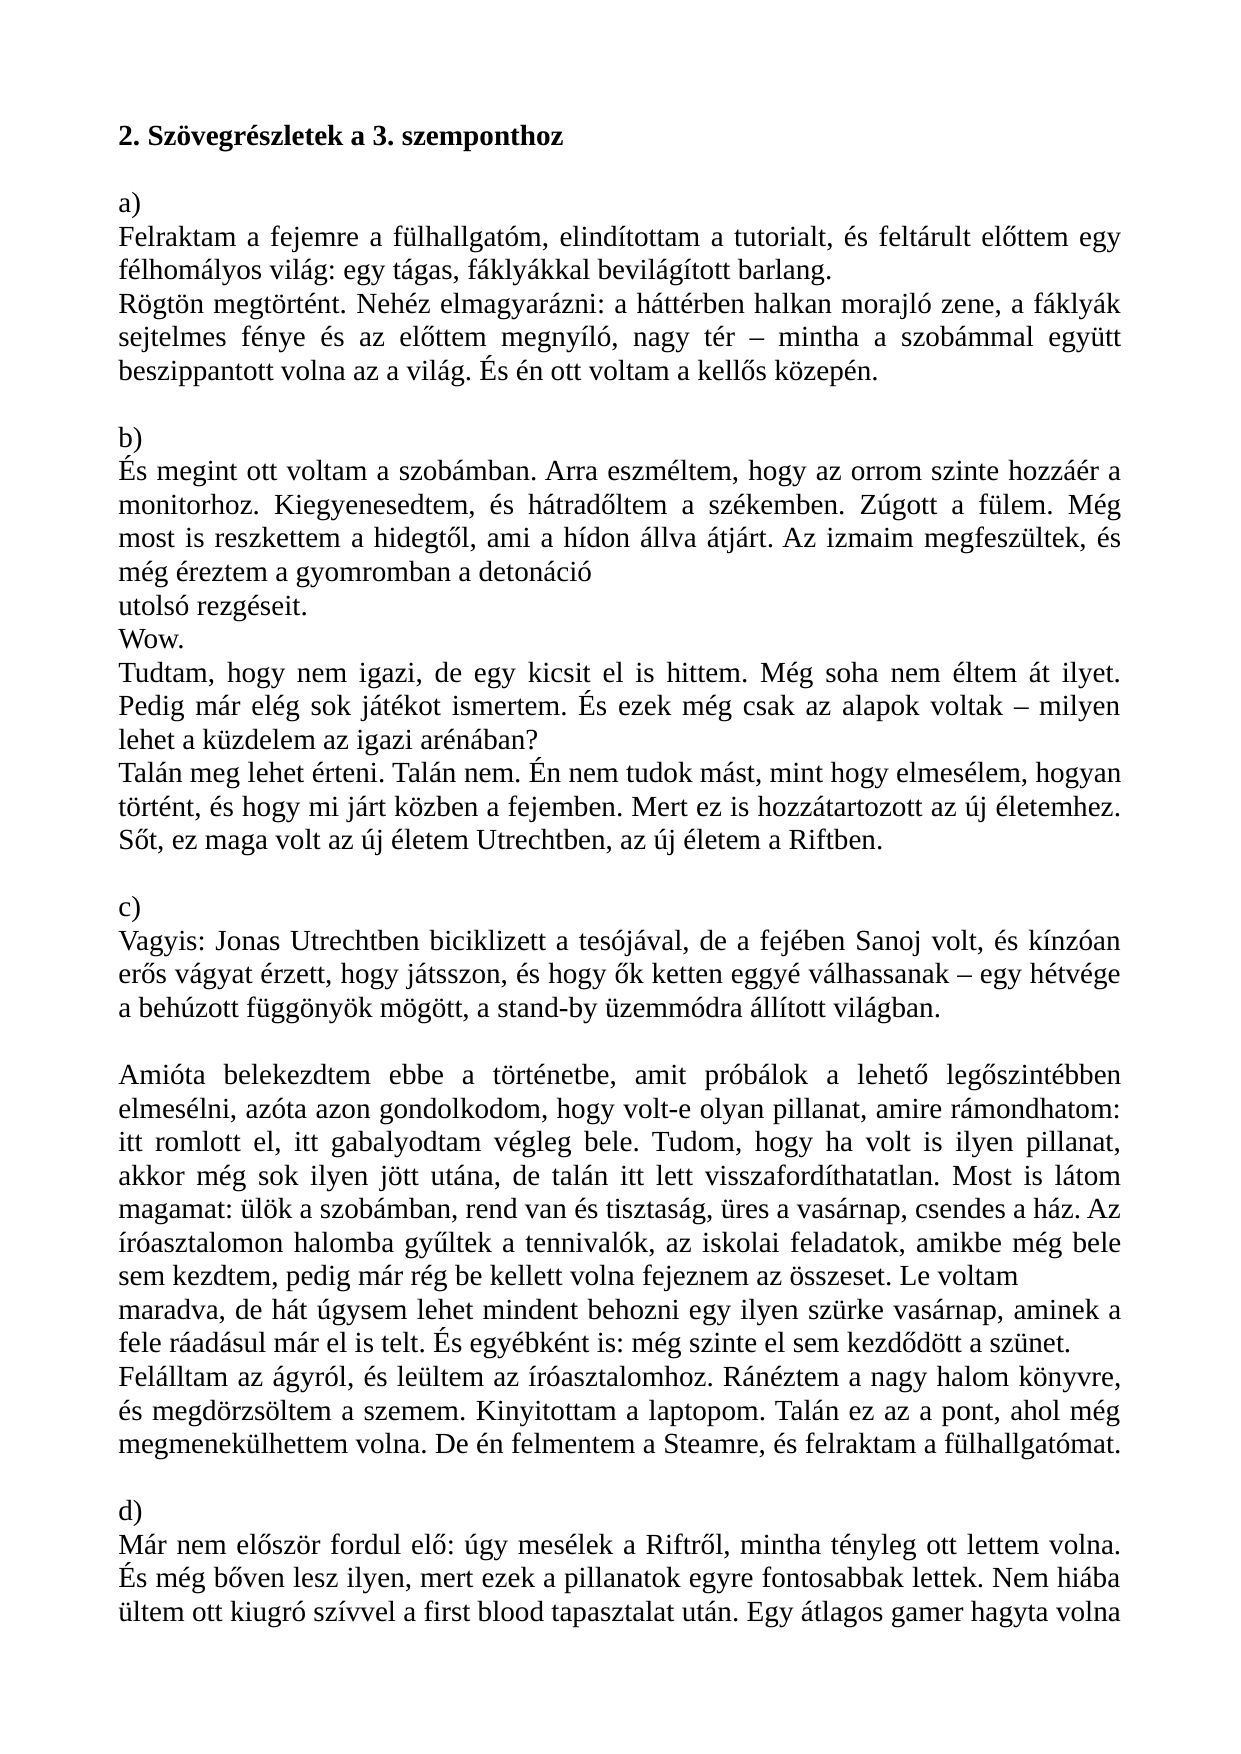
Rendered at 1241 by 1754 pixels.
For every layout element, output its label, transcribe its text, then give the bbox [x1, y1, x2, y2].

text maradva, de hát úgysem lehet mindent behozni egy ilyen szürke vasárnap, aminek a fele ráadásul már el is telt. És egyébként is: még szinte el sem kezdődött a szünet. [118, 1292, 1122, 1359]
text 2. Szövegrészletek a 3. szemponthoz [118, 118, 1122, 152]
text Felraktam a fejemre a fülhallgatóm, elindítottam a tutorialt, és feltárult előttem egy félhomályos világ: egy tágas, fáklyákkal bevilágított barlang. [118, 219, 1122, 286]
text Rögtön megtörtént. Nehéz elmagyarázni: a háttérben halkan morajló zene, a fáklyák sejtelmes fénye és az előttem megnyíló, nagy tér – mintha a szobámmal együtt beszippantott volna az a világ. És én ott voltam a kellős közepén. [118, 286, 1122, 386]
text Talán meg lehet érteni. Talán nem. Én nem tudok mást, mint hogy elmesélem, hogyan történt, és hogy mi járt közben a fejemben. Mert ez is hozzátartozott az új életemhez. Sőt, ez maga volt az új életem Utrechtben, az új életem a Riftben. [118, 755, 1122, 856]
text Felálltam az ágyról, és leültem az íróasztalomhoz. Ránéztem a nagy halom könyvre, és megdörzsöltem a szemem. Kinyitottam a laptopom. Talán ez az a pont, ahol még megmenekülhettem volna. De én felmentem a Steamre, és felraktam a fülhallgatómat. [118, 1359, 1122, 1460]
text Már nem először fordul elő: úgy mesélek a Riftről, mintha tényleg ott lettem volna. És még bőven lesz ilyen, mert ezek a pillanatok egyre fontosabbak lettek. Nem hiába ültem ott kiugró szívvel a first blood tapasztalat után. Egy átlagos gamer hagyta volna [118, 1527, 1122, 1627]
text És megint ott voltam a szobámban. Arra eszméltem, hogy az orrom szinte hozzáér a monitorhoz. Kiegyenesedtem, és hátradőltem a székemben. Zúgott a fülem. Még most is reszkettem a hidegtől, ami a hídon állva átjárt. Az izmaim megfeszültek, és még éreztem a gyomromban a detonáció [118, 453, 1122, 588]
text Wow. [118, 621, 1122, 655]
text b) [118, 420, 1122, 453]
text a) [118, 185, 1122, 219]
text Tudtam, hogy nem igazi, de egy kicsit el is hittem. Még soha nem éltem át ilyet. Pedig már elég sok játékot ismertem. És ezek még csak az alapok voltak – milyen lehet a küzdelem az igazi arénában? [118, 655, 1122, 755]
text c) [118, 889, 1122, 923]
text d) [118, 1493, 1122, 1527]
text Vagyis: Jonas Utrechtben biciklizett a tesójával, de a fejében Sanoj volt, és kínzóan erős vágyat érzett, hogy játsszon, és hogy ők ketten eggyé válhassanak – egy hétvége a behúzott függönyök mögött, a stand-by üzemmódra állított világban. [118, 923, 1122, 1024]
text Amióta belekezdtem ebbe a történetbe, amit próbálok a lehető legőszintébben elmesélni, azóta azon gondolkodom, hogy volt-e olyan pillanat, amire rámondhatom: itt romlott el, itt gabalyodtam végleg bele. Tudom, hogy ha volt is ilyen pillanat, akkor még sok ilyen jött utána, de talán itt lett visszafordíthatatlan. Most is látom magamat: ülök a szobámban, rend van és tisztaság, üres a vasárnap, csendes a ház. Az íróasztalomon halomba gyűltek a tennivalók, az iskolai feladatok, amikbe még bele sem kezdtem, pedig már rég be kellett volna fejeznem az összeset. Le voltam [118, 1057, 1122, 1292]
text utolsó rezgéseit. [118, 588, 1122, 621]
